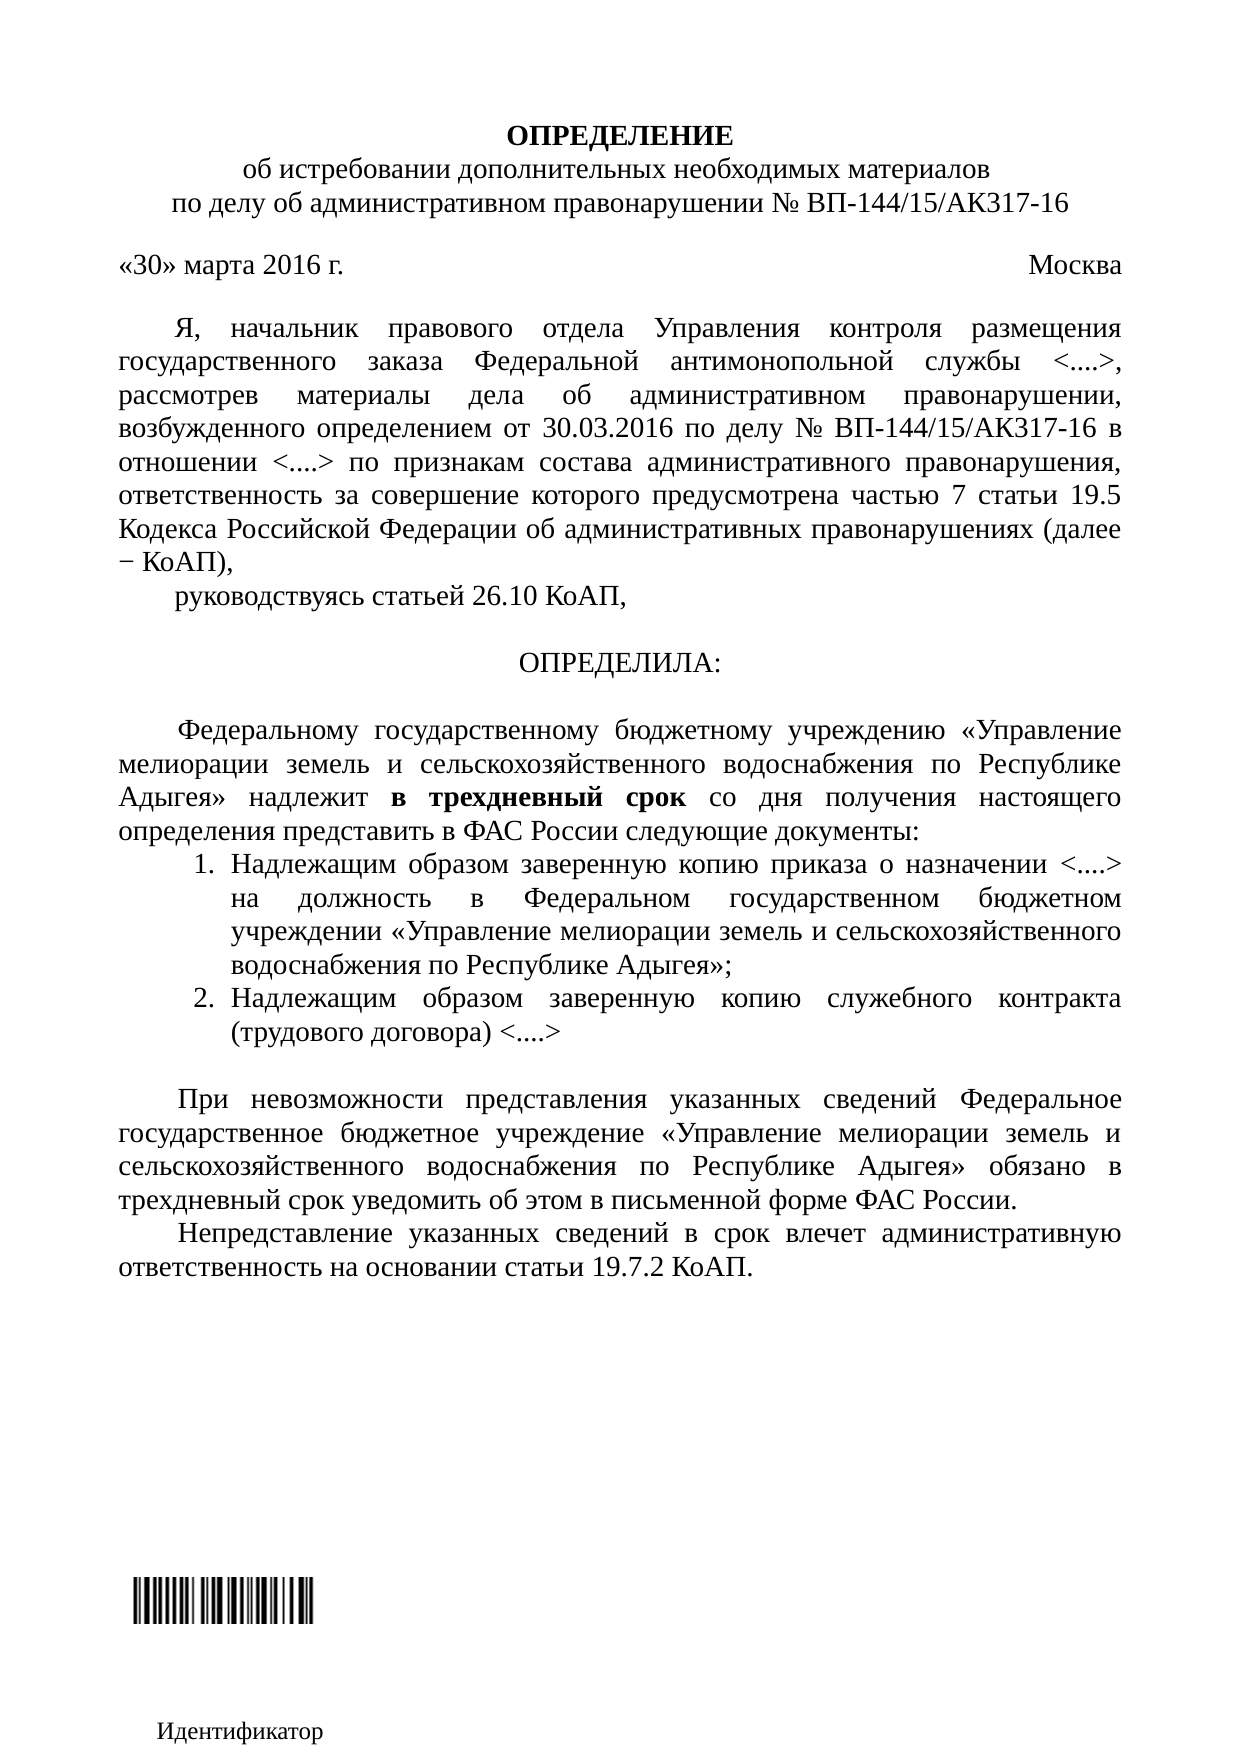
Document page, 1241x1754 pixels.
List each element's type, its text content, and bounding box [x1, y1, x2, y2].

text При невозможности представления указанных сведений Федеральное государственное бюджетное учреждение «Управление мелиорации земель и сельскохозяйственного водоснабжения по Республике Адыгея» обязано в трехдневный срок уведомить об этом в письменной форме ФАС России. [118, 1081, 1122, 1215]
text руководствуясь статьей 26.10 КоАП, [118, 578, 1122, 612]
text Я, начальник правового отдела Управления контроля размещения государственного заказа Федеральной антимонопольной службы <....>, рассмотрев материалы дела об административном правонарушении, возбужденного определением от 30.03.2016 по делу № ВП-144/15/АК317-16 в отношении <....> по признакам состава административного правонарушения, ответственность за совершение которого предусмотрена частью 7 статьи 19.5 Кодекса Российской Федерации об административных правонарушениях (далее − КоАП), [118, 310, 1122, 578]
text Непредставление указанных сведений в срок влечет административную ответственность на основании статьи 19.7.2 КоАП. [118, 1215, 1122, 1282]
picture [118, 1577, 331, 1624]
text ОПРЕДЕЛЕНИЕ [118, 118, 1122, 152]
text Федеральному государственному бюджетному учреждению «Управление мелиорации земель и сельскохозяйственного водоснабжения по Республике Адыгея» надлежит в трехдневный срок со дня получения настоящего определения представить в ФАС России следующие документы: [118, 712, 1122, 846]
list Надлежащим образом заверенную копию приказа о назначении <....> на должность в Федеральном государственном бюджетном учреждении «Управление мелиорации земель и сельскохозяйственного водоснабжения по Республике Адыгея»; [193, 846, 1122, 981]
text «30» марта 2016 г. Москва [118, 247, 1122, 281]
text по делу об административном правонарушении № ВП-144/15/АК317-16 [118, 185, 1122, 219]
list Надлежащим образом заверенную копию служебного контракта (трудового договора) <....> [193, 981, 1122, 1048]
text об истребовании дополнительных необходимых материалов [118, 152, 1122, 185]
text ОПРЕДЕЛИЛА: [118, 645, 1122, 679]
